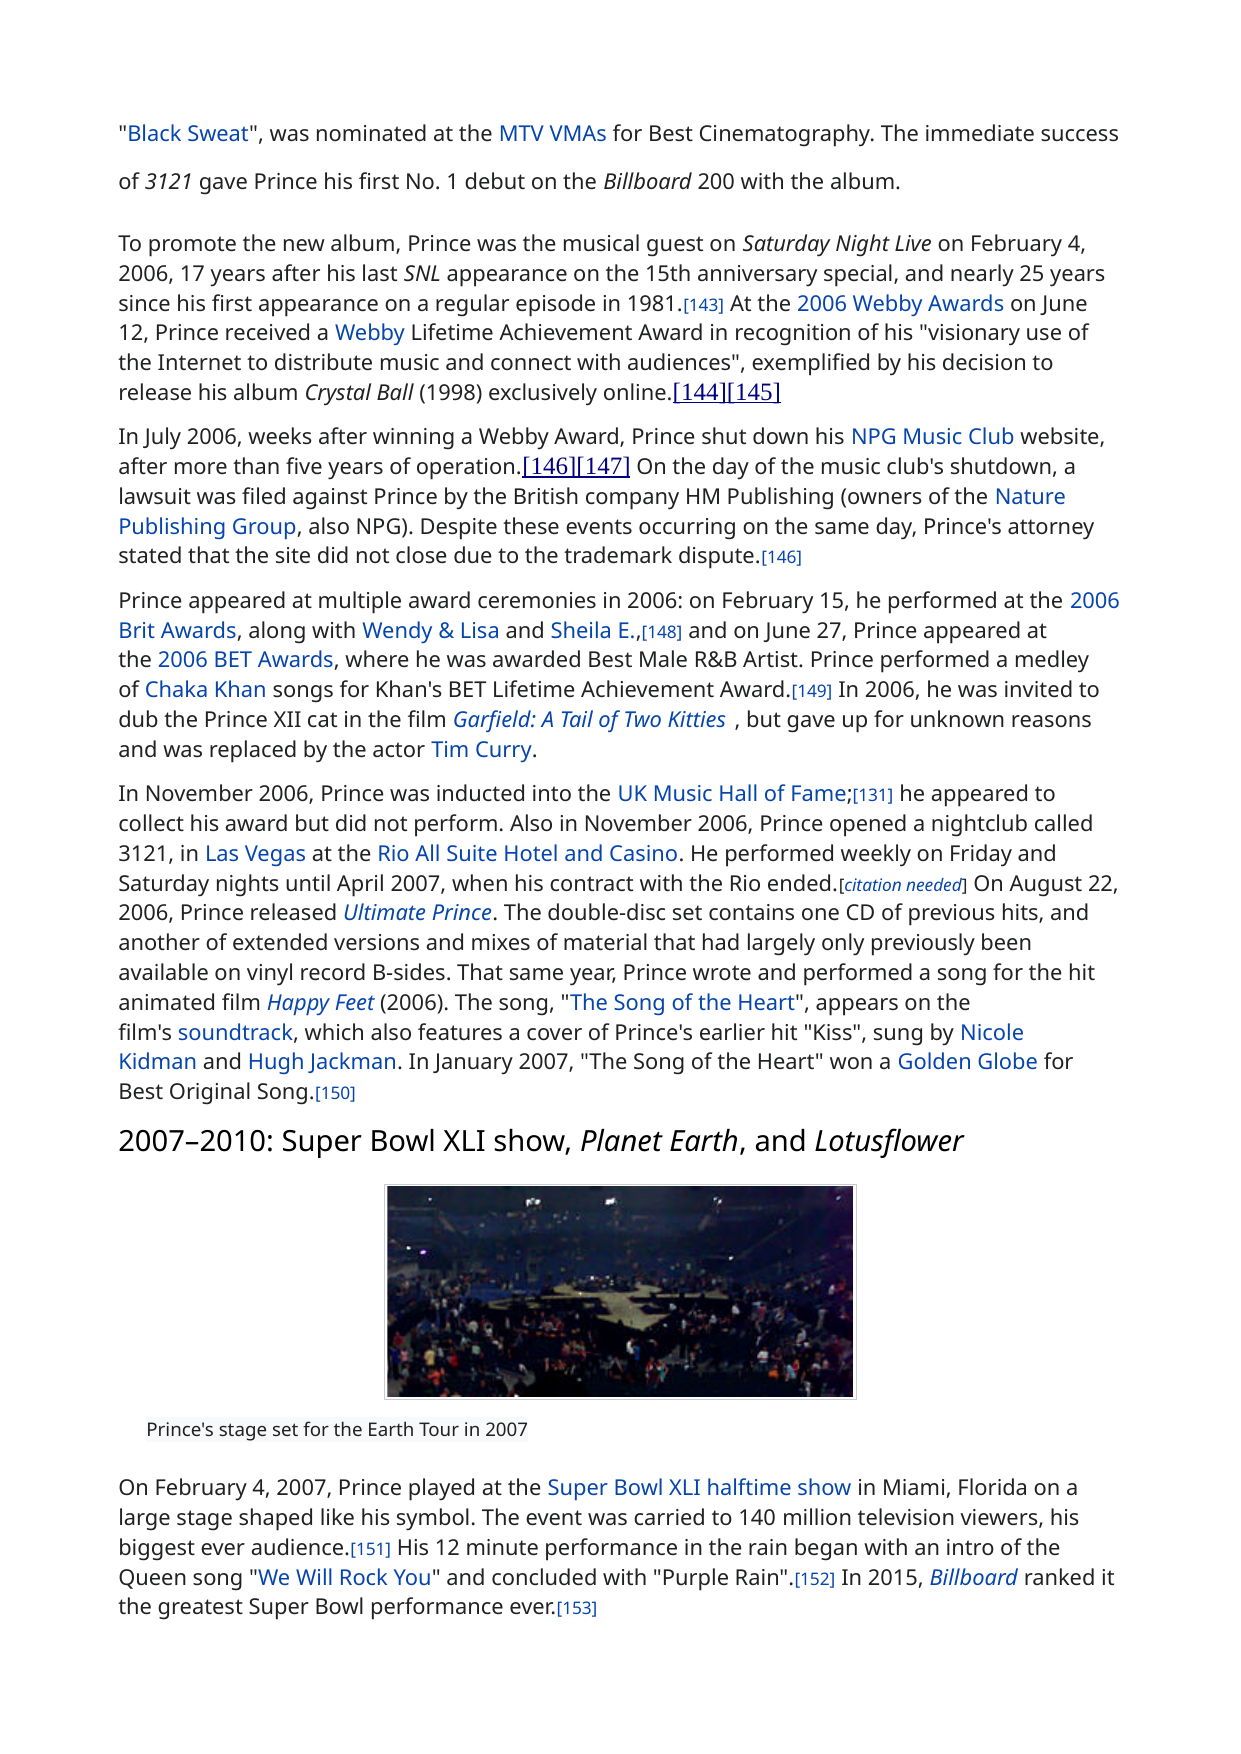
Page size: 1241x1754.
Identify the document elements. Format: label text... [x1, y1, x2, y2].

text In July 2006, weeks after winning a Webby Award, Prince shut down his NPG Music Club website, after more than five years of operation.[146][147] On the day of the music club's shutdown, a lawsuit was filed against Prince by the British company HM Publishing (owners of the Nature Publishing Group, also NPG). Despite these events occurring on the same day, Prince's attorney stated that the site did not close due to the trademark dispute.[146] [118, 421, 1122, 570]
text In November 2006, Prince was inducted into the UK Music Hall of Fame;[131] he appeared to collect his award but did not perform. Also in November 2006, Prince opened a nightclub called 3121, in Las Vegas at the Rio All Suite Hotel and Casino. He performed weekly on Friday and Saturday nights until April 2007, when his contract with the Rio ended.[citation needed] On August 22, 2006, Prince released Ultimate Prince. The double-disc set contains one CD of previous hits, and another of extended versions and mixes of material that had largely only previously been available on vinyl record B-sides. That same year, Prince wrote and performed a song for the hit animated film Happy Feet (2006). The song, "The Song of the Heart", appears on the film's soundtrack, which also features a cover of Prince's earlier hit "Kiss", sung by Nicole Kidman and Hugh Jackman. In January 2007, "The Song of the Heart" won a Golden Globe for Best Original Song.[150] [118, 778, 1122, 1106]
text Prince's stage set for the Earth Tour in 2007 [123, 1417, 1122, 1442]
text To promote the new album, Prince was the musical guest on Saturday Night Live on February 4, 2006, 17 years after his last SNL appearance on the 15th anniversary special, and nearly 25 years since his first appearance on a regular episode in 1981.[143] At the 2006 Webby Awards on June 12, Prince received a Webby Lifetime Achievement Award in recognition of his "visionary use of the Internet to distribute music and connect with audiences", exemplified by his decision to release his album Crystal Ball (1998) exclusively online.[144][145] [118, 228, 1122, 407]
text On February 4, 2007, Prince played at the Super Bowl XLI halftime show in Miami, Florida on a large stage shaped like his symbol. The event was carried to 140 million television viewers, his biggest ever audience.[151] His 12 minute performance in the rain began with an intro of the Queen song "We Will Rock You" and concluded with "Purple Rain".[152] In 2015, Billboard ranked it the greatest Super Bowl performance ever.[153] [118, 1472, 1122, 1621]
subtitle 2007–2010: Super Bowl XLI show, Planet Earth, and Lotusflower [118, 1120, 1122, 1160]
text Prince appeared at multiple award ceremonies in 2006: on February 15, he performed at the 2006 Brit Awards, along with Wendy & Lisa and Sheila E.,[148] and on June 27, Prince appeared at the 2006 BET Awards, where he was awarded Best Male R&B Artist. Prince performed a medley of Chaka Khan songs for Khan's BET Lifetime Achievement Award.[149] In 2006, he was invited to dub the Prince XII cat in the film Garfield: A Tail of Two Kitties , but gave up for unknown reasons and was replaced by the actor Tim Curry. [118, 585, 1122, 763]
text "Black Sweat", was nominated at the MTV VMAs for Best Cinematography. The immediate success of 3121 gave Prince his first No. 1 debut on the Billboard 200 with the album. [118, 118, 1122, 196]
picture [387, 1186, 853, 1397]
